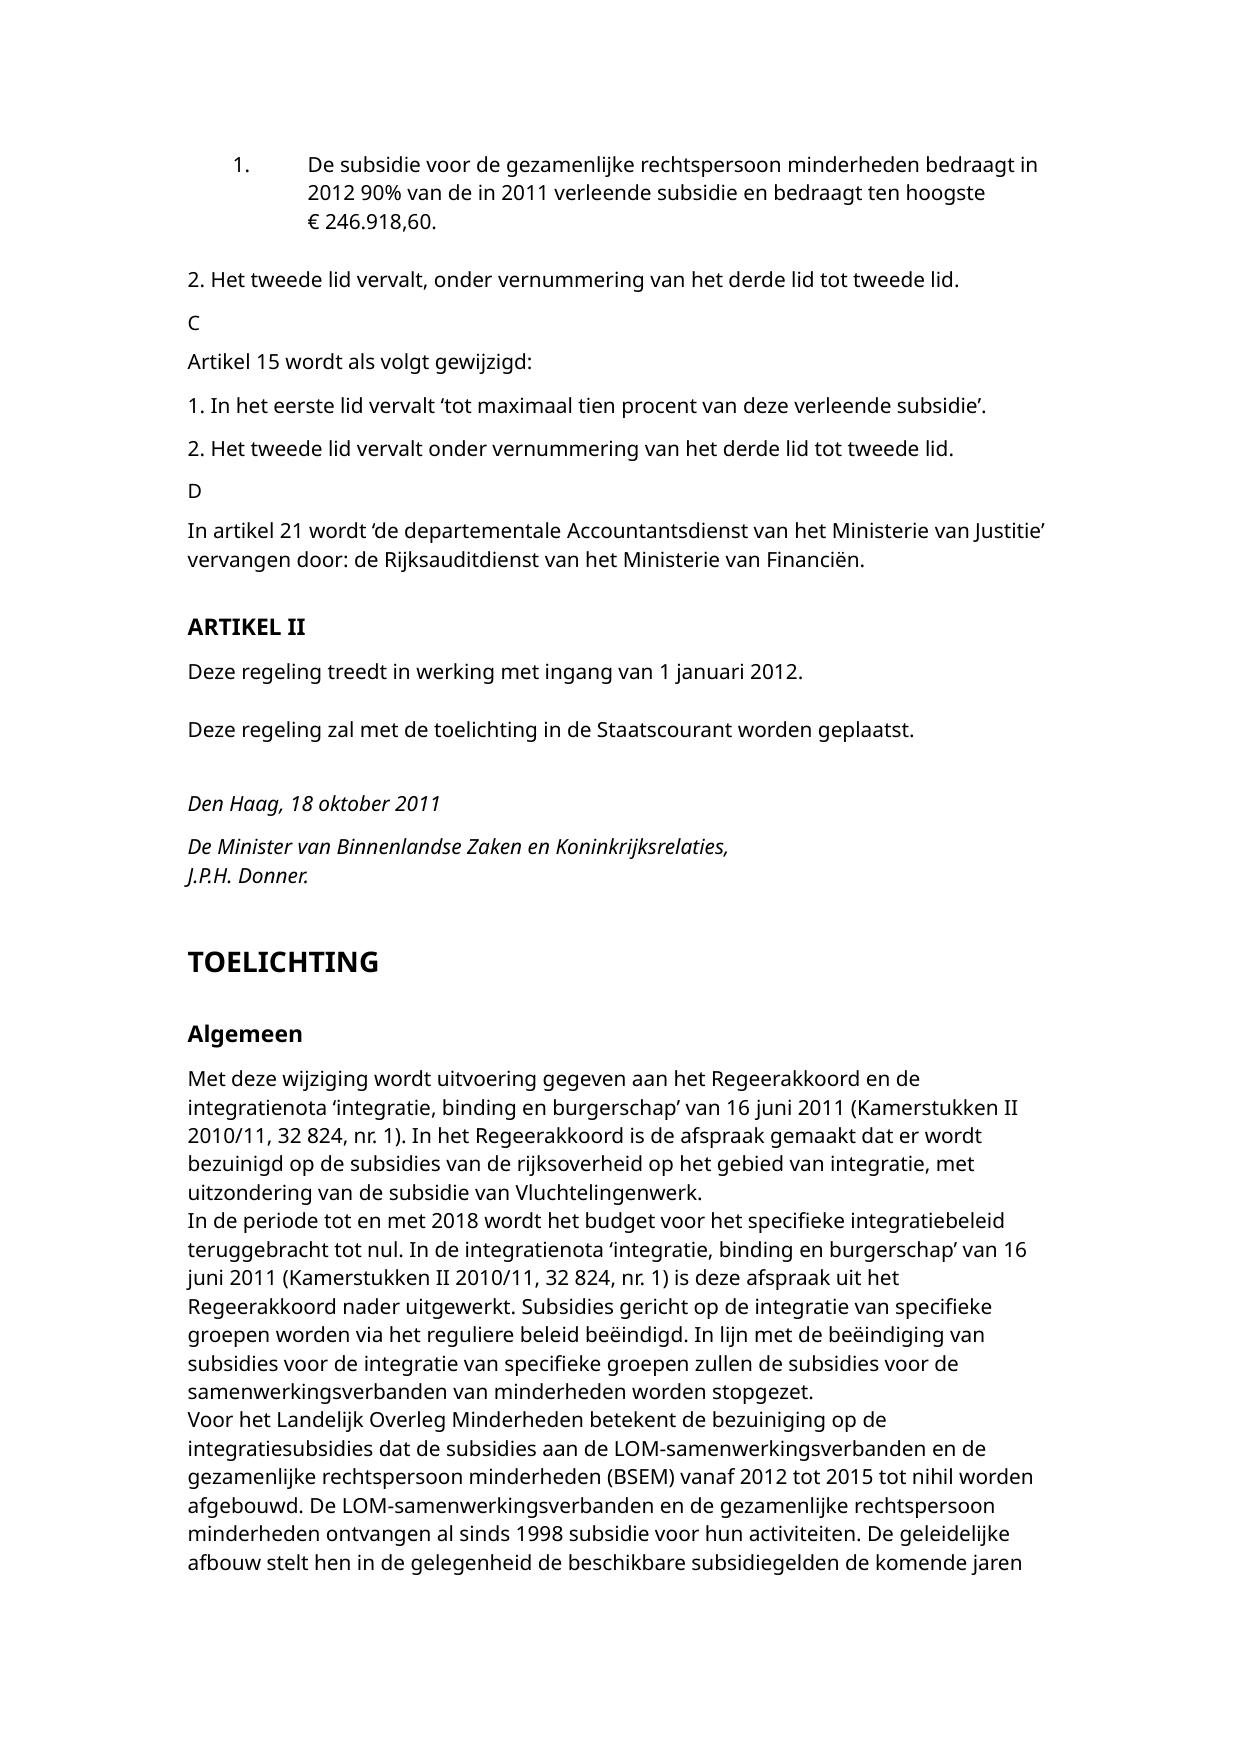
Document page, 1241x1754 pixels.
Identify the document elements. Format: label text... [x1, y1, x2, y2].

text Met deze wijziging wordt uitvoering gegeven aan het Regeerakkoord en de integratienota ‘integratie, binding en burgerschap’ van 16 juni 2011 (Kamerstukken II 2010/11, 32 824, nr. 1). In het Regeerakkoord is de afspraak gemaakt dat er wordt bezuinigd op de subsidies van de rijksoverheid op het gebied van integratie, met uitzondering van de subsidie van Vluchtelingenwerk. [187, 1064, 1053, 1206]
subtitle TOELICHTING [187, 942, 1053, 981]
text D [187, 478, 1053, 505]
text In de periode tot en met 2018 wordt het budget voor het specifieke integratiebeleid teruggebracht tot nul. In de integratienota ‘integratie, binding en burgerschap’ van 16 juni 2011 (Kamerstukken II 2010/11, 32 824, nr. 1) is deze afspraak uit het Regeerakkoord nader uitgewerkt. Subsidies gericht op de integratie van specifieke groepen worden via het reguliere beleid beëindigd. In lijn met de beëindiging van subsidies voor de integratie van specifieke groepen zullen de subsidies voor de samenwerkingsverbanden van minderheden worden stopgezet. [187, 1206, 1053, 1406]
text Artikel 15 wordt als volgt gewijzigd: [187, 347, 1053, 376]
text J.P.H. Donner. [187, 861, 1053, 889]
text De Minister van Binnenlandse Zaken en Koninkrijksrelaties, [187, 832, 1053, 861]
text 2. Het tweede lid vervalt, onder vernummering van het derde lid tot tweede lid. [187, 265, 1053, 294]
text Deze regeling zal met de toelichting in de Staatscourant worden geplaatst. [187, 716, 1053, 744]
text C [187, 309, 1053, 336]
text 1. In het eerste lid vervalt ‘tot maximaal tien procent van deze verleende subsidie’. [187, 391, 1053, 419]
text 2. Het tweede lid vervalt onder vernummering van het derde lid tot tweede lid. [187, 434, 1053, 463]
text Deze regeling treedt in werking met ingang van 1 januari 2012. [187, 657, 1053, 686]
list De subsidie voor de gezamenlijke rechtspersoon minderheden bedraagt in 2012 90% van de in 2011 verleende subsidie en bedraagt ten hoogste € 246.918,60. [232, 150, 1053, 235]
text In artikel 21 wordt ‘de departementale Accountantsdienst van het Ministerie van Justitie’ vervangen door: de Rijksauditdienst van het Ministerie van Financiën. [187, 517, 1053, 573]
subtitle ARTIKEL II [187, 611, 1053, 642]
subtitle Algemeen [187, 1018, 1053, 1049]
text Voor het Landelijk Overleg Minderheden betekent de bezuiniging op de integratiesubsidies dat de subsidies aan de LOM-samenwerkingsverbanden en de gezamenlijke rechtspersoon minderheden (BSEM) vanaf 2012 tot 2015 tot nihil worden afgebouwd. De LOM-samenwerkingsverbanden en de gezamenlijke rechtspersoon minderheden ontvangen al sinds 1998 subsidie voor hun activiteiten. De geleidelijke afbouw stelt hen in de gelegenheid de beschikbare subsidiegelden de komende jaren [187, 1406, 1053, 1576]
text Den Haag, 18 oktober 2011 [187, 789, 1053, 817]
